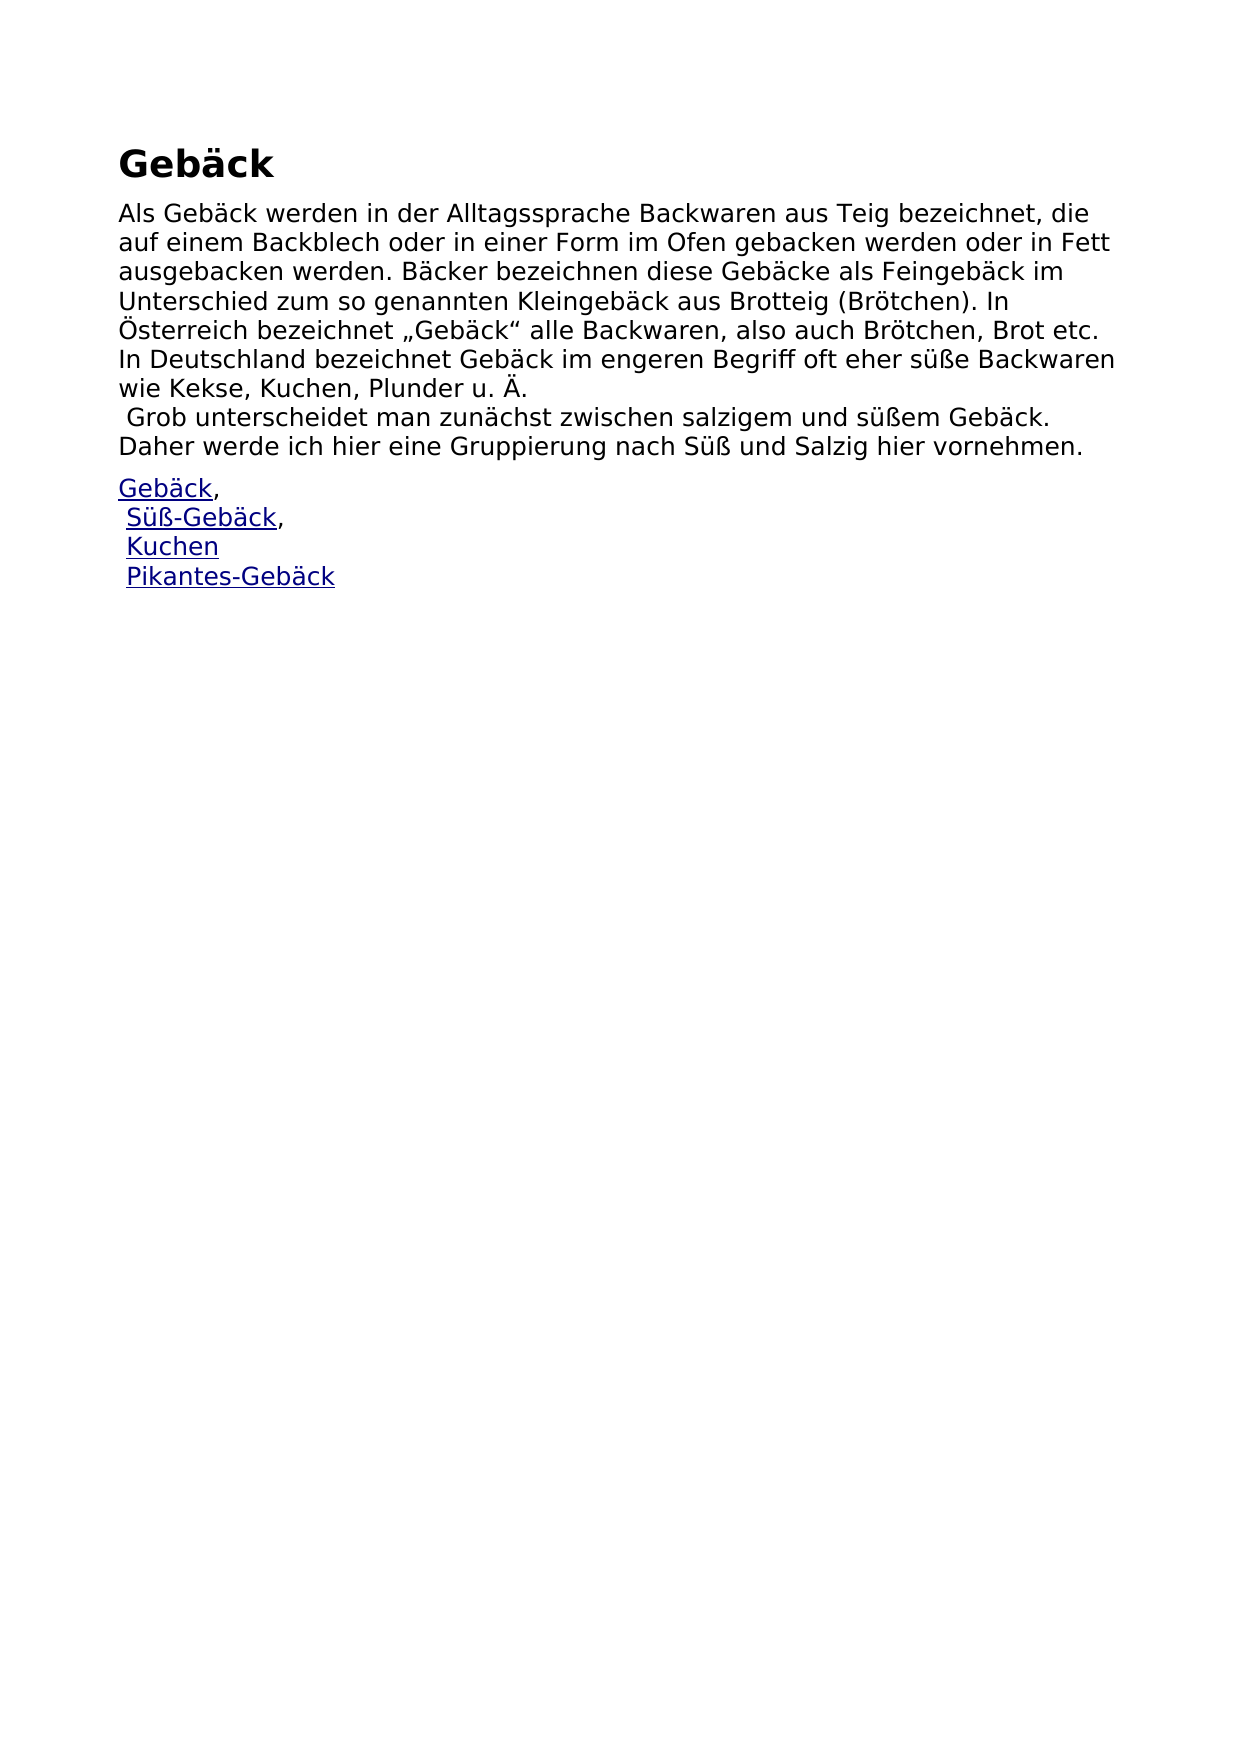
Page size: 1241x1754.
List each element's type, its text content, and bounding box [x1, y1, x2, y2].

text Als Gebäck werden in der Alltagssprache Backwaren aus Teig bezeichnet, die auf einem Backblech oder in einer Form im Ofen gebacken werden oder in Fett ausgebacken werden. Bäcker bezeichnen diese Gebäcke als Feingebäck im Unterschied zum so genannten Kleingebäck aus Brotteig (Brötchen). In Österreich bezeichnet „Gebäck“ alle Backwaren, also auch Brötchen, Brot etc. In Deutschland bezeichnet Gebäck im engeren Begriff oft eher süße Backwaren wie Kekse, Kuchen, Plunder u. Ä. Grob unterscheidet man zunächst zwischen salzigem und süßem Gebäck. Daher werde ich hier eine Gruppierung nach Süß und Salzig hier vornehmen. [118, 199, 1122, 462]
text Gebäck, Süß-Gebäck, Kuchen Pikantes-Gebäck [118, 474, 1122, 620]
subtitle Gebäck [118, 143, 1122, 187]
